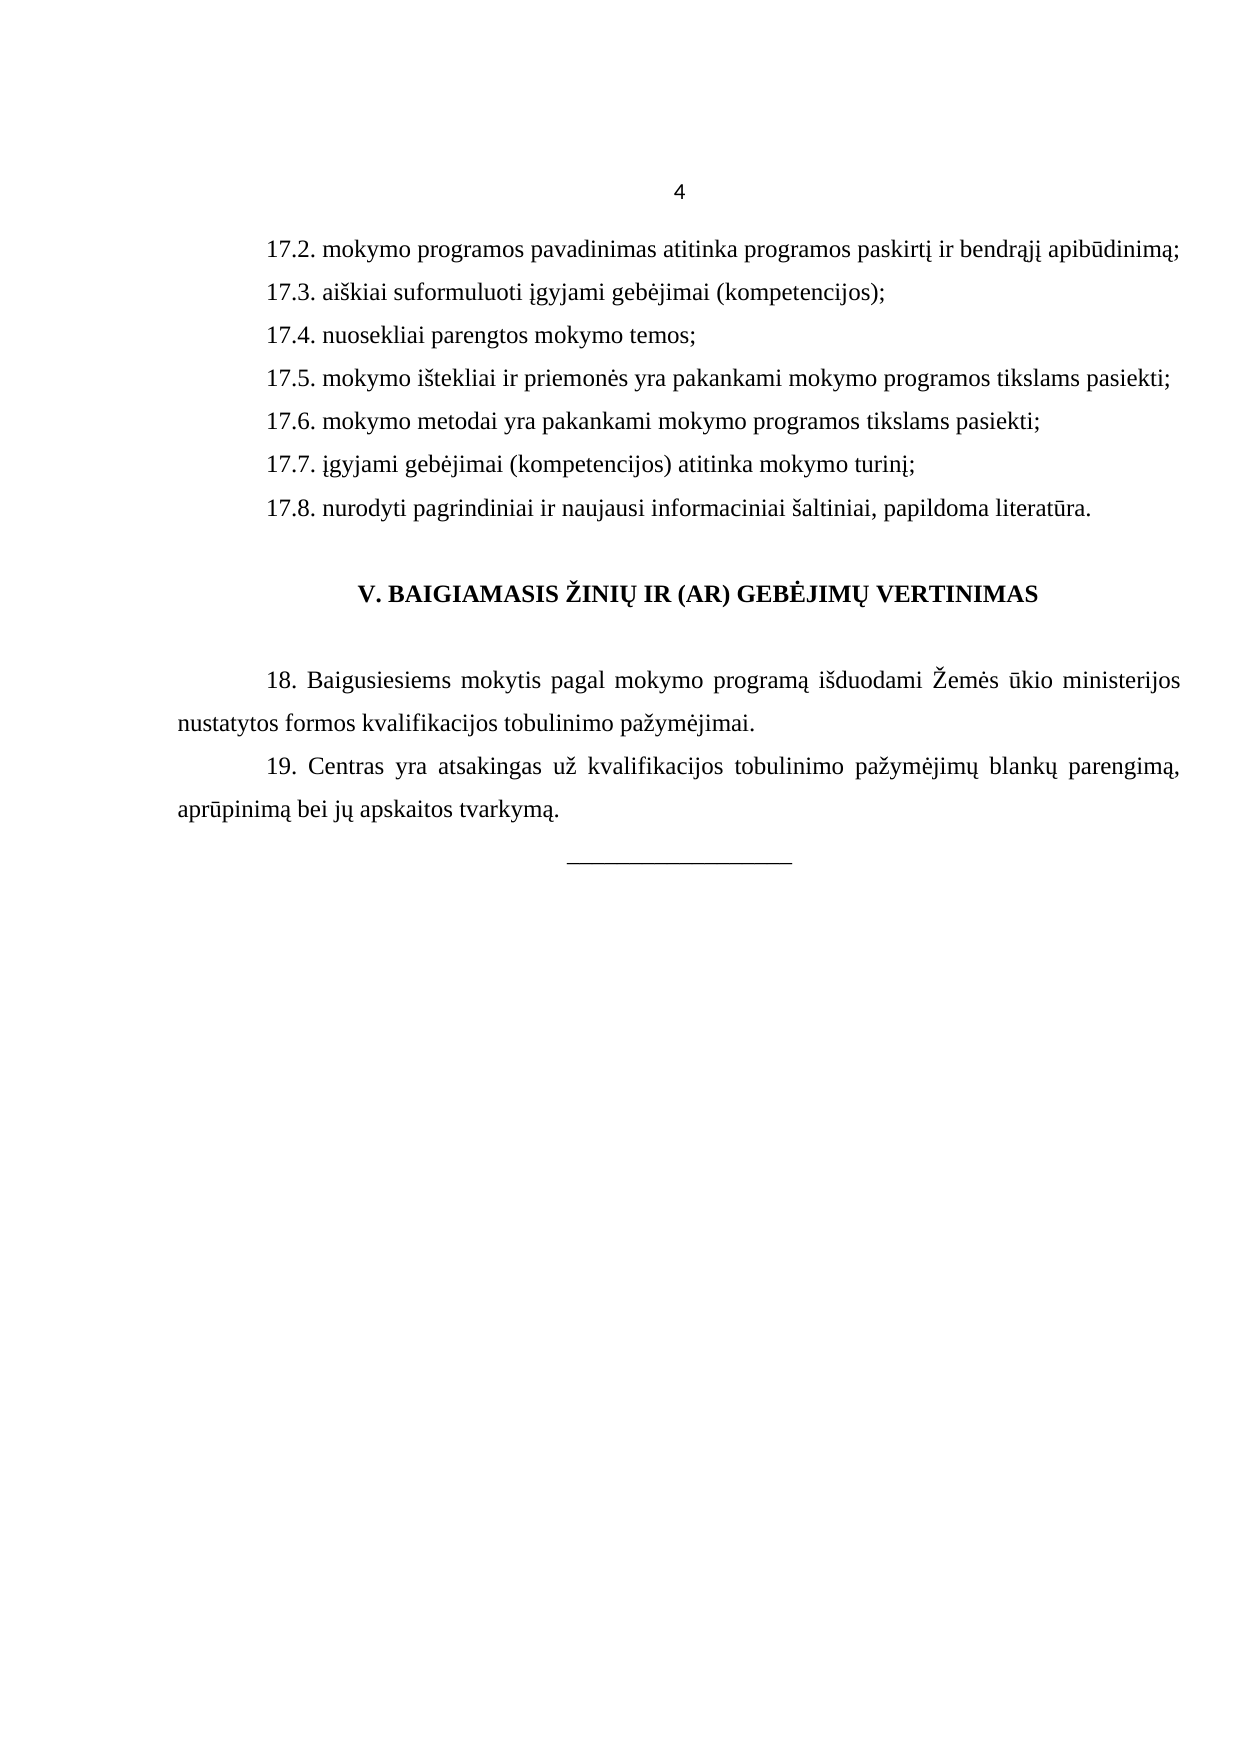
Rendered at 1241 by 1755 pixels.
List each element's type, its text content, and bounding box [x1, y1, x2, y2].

text 19. Centras yra atsakingas už kvalifikacijos tobulinimo pažymėjimų blankų parengimą, aprūpinimą bei jų apskaitos tvarkymą. [177, 751, 1181, 823]
text 17.8. nurodyti pagrindiniai ir naujausi informaciniai šaltiniai, papildoma literatūra. [266, 493, 1181, 521]
text __________________ [177, 838, 1181, 866]
text 17.2. mokymo programos pavadinimas atitinka programos paskirtį ir bendrąjį apibūdinimą; [266, 234, 1181, 263]
text 17.4. nuosekliai parengtos mokymo temos; [266, 320, 1181, 349]
text 17.3. aiškiai suformuluoti įgyjami gebėjimai (kompetencijos); [266, 277, 1181, 306]
text 17.6. mokymo metodai yra pakankami mokymo programos tikslams pasiekti; [266, 406, 1181, 435]
text V. BAIGIAMASIS ŽINIŲ IR (AR) GEBĖJIMŲ VERTINIMAS [215, 579, 1181, 608]
text 17.7. įgyjami gebėjimai (kompetencijos) atitinka mokymo turinį; [266, 449, 1181, 478]
text 18. Baigusiesiems mokytis pagal mokymo programą išduodami Žemės ūkio ministerijos nustatytos formos kvalifikacijos tobulinimo pažymėjimai. [177, 665, 1181, 737]
text 17.5. mokymo ištekliai ir priemonės yra pakankami mokymo programos tikslams pasiekti; [266, 363, 1181, 392]
